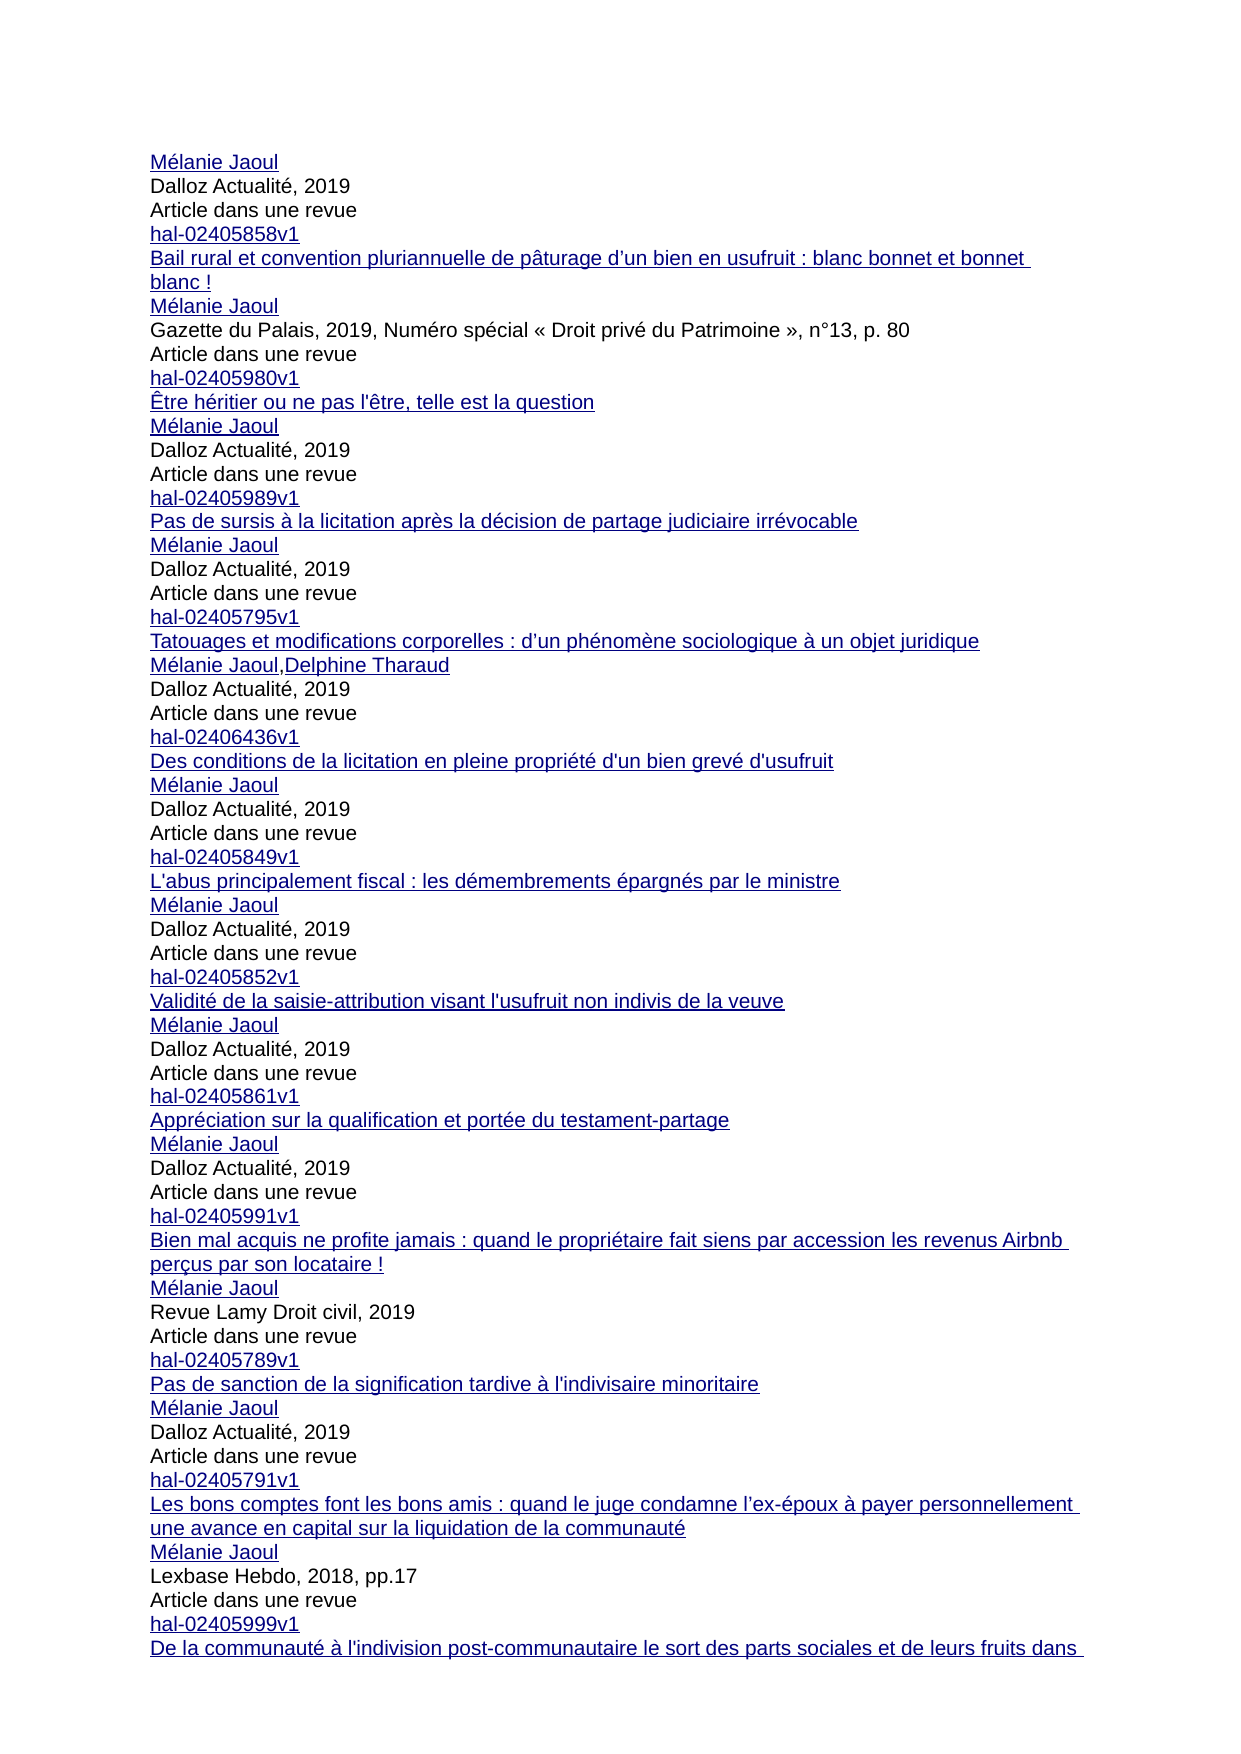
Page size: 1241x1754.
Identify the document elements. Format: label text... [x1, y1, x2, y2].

table_cell Validité de la saisie-attribution visant l'usufruit non indivis de la veuve Mélanie Jaoul Dalloz Actualité, 2019 Article dans une revue hal-02405861v1 [150, 989, 1090, 1108]
table_cell Bien mal acquis ne profite jamais : quand le propriétaire fait siens par accession les revenus Airbnb perçus par son locataire ! Mélanie Jaoul Revue Lamy Droit civil, 2019 Article dans une revue hal-02405789v1 [150, 1228, 1090, 1372]
table_cell Les bons comptes font les bons amis : quand le juge condamne l’ex-époux à payer personnellement une avance en capital sur la liquidation de la communauté Mélanie Jaoul Lexbase Hebdo, 2018, pp.17 Article dans une revue hal-02405999v1 [150, 1492, 1090, 1635]
table_cell L'abus principalement fiscal : les démembrements épargnés par le ministre Mélanie Jaoul Dalloz Actualité, 2019 Article dans une revue hal-02405852v1 [150, 869, 1090, 988]
table_cell Bail rural et convention pluriannuelle de pâturage d’un bien en usufruit : blanc bonnet et bonnet blanc ! Mélanie Jaoul Gazette du Palais, 2019, Numéro spécial « Droit privé du Patrimoine », n°13, p. 80 Article dans une revue hal-02405980v1 [150, 246, 1090, 389]
table_cell Des conditions de la licitation en pleine propriété d'un bien grevé d'usufruit Mélanie Jaoul Dalloz Actualité, 2019 Article dans une revue hal-02405849v1 [150, 749, 1090, 869]
table_cell Pas de sanction de la signification tardive à l'indivisaire minoritaire Mélanie Jaoul Dalloz Actualité, 2019 Article dans une revue hal-02405791v1 [150, 1372, 1090, 1492]
table_cell Pas de sursis à la licitation après la décision de partage judiciaire irrévocable Mélanie Jaoul Dalloz Actualité, 2019 Article dans une revue hal-02405795v1 [150, 509, 1090, 629]
table_cell Mélanie Jaoul Dalloz Actualité, 2019 Article dans une revue hal-02405858v1 [150, 150, 1090, 246]
table_cell Tatouages et modifications corporelles : d’un phénomène sociologique à un objet juridique Mélanie Jaoul,Delphine Tharaud Dalloz Actualité, 2019 Article dans une revue hal-02406436v1 [150, 629, 1090, 749]
table_cell Appréciation sur la qualification et portée du testament-partage Mélanie Jaoul Dalloz Actualité, 2019 Article dans une revue hal-02405991v1 [150, 1108, 1090, 1228]
table_cell Être héritier ou ne pas l'être, telle est la question Mélanie Jaoul Dalloz Actualité, 2019 Article dans une revue hal-02405989v1 [150, 390, 1090, 509]
table_cell De la communauté à l'indivision post-communautaire le sort des parts sociales et de leurs fruits dans [150, 1635, 1090, 1659]
